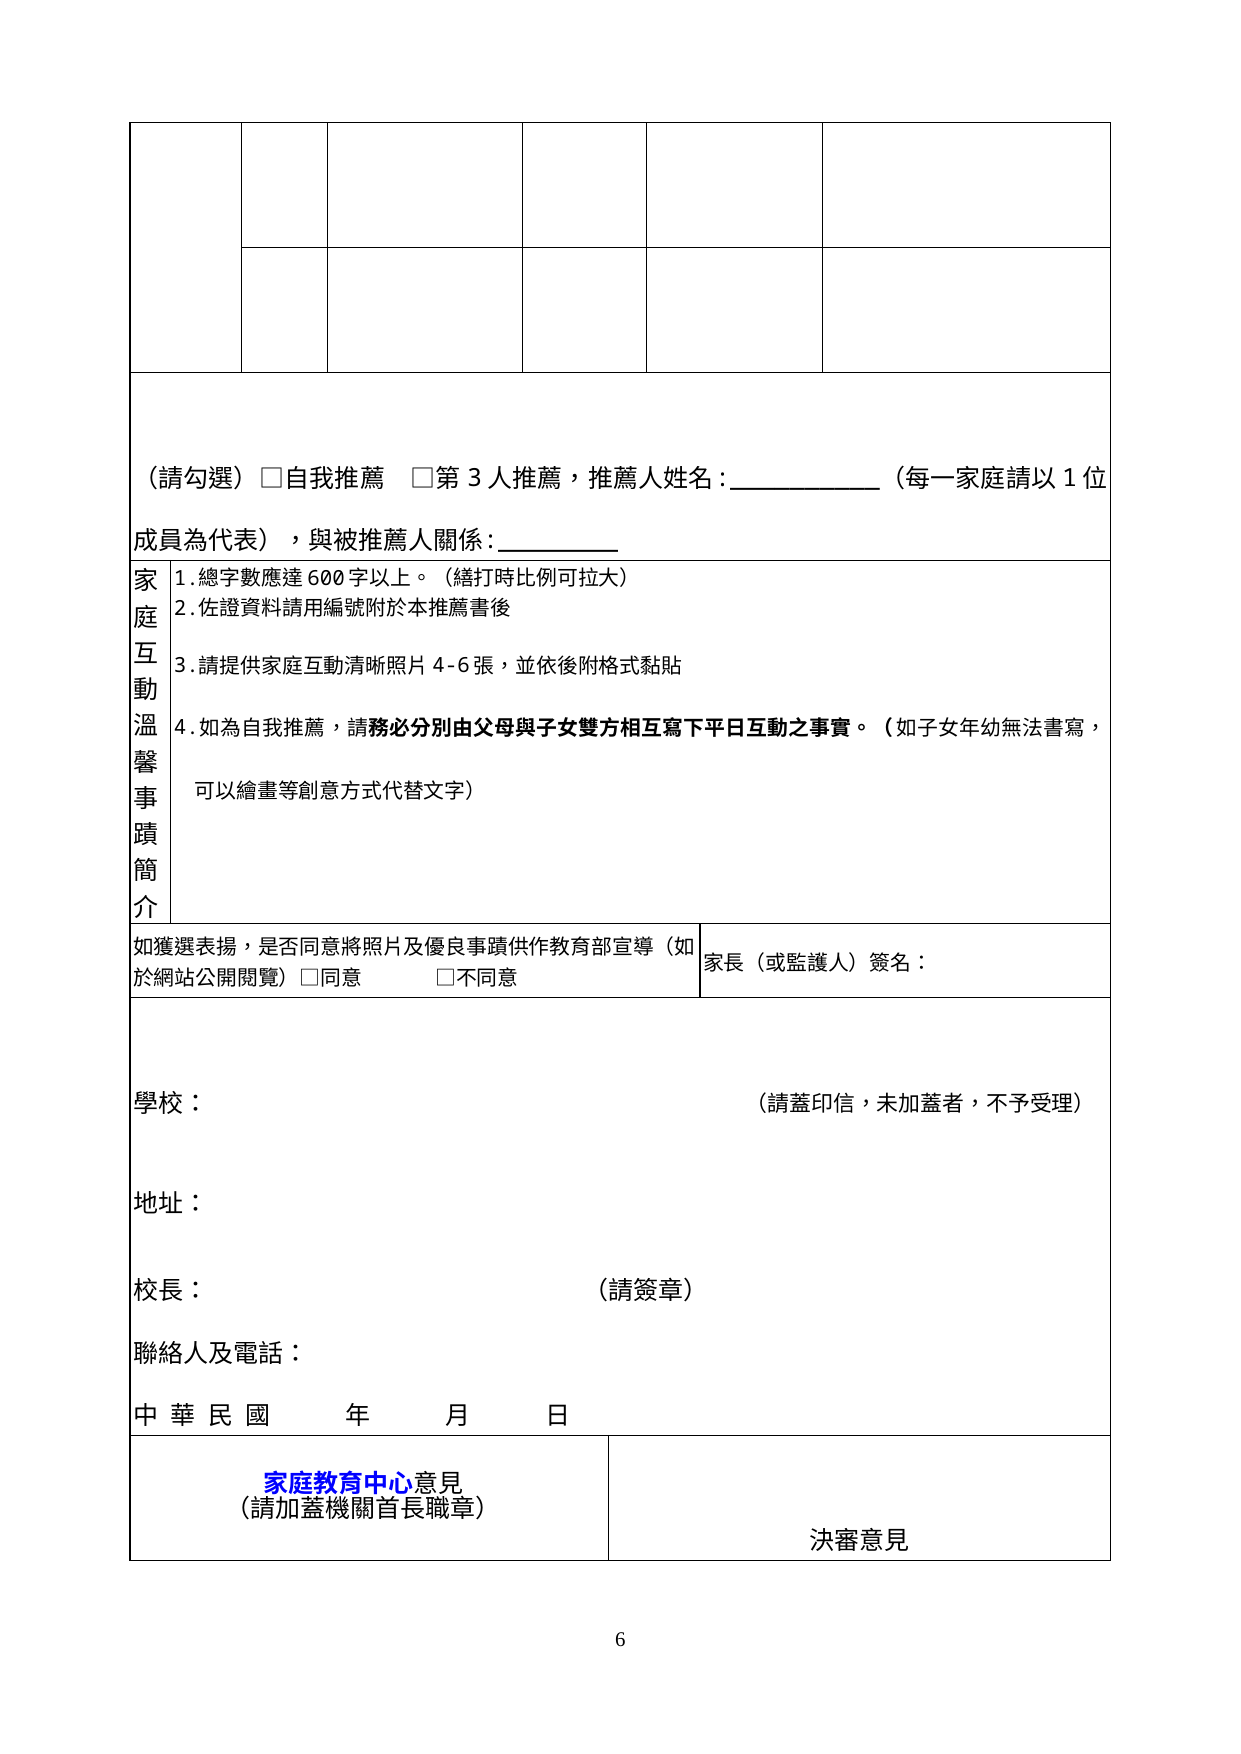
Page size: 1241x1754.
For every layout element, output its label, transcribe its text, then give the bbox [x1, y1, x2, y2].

table_cell [647, 123, 822, 247]
table_cell 家庭教育中心意見 （請加蓋機關首長職章） [131, 1436, 608, 1560]
table_cell [328, 123, 522, 247]
table_cell 家庭互動溫馨事蹟簡介 [131, 561, 170, 923]
table_cell （請勾選）□自我推薦 □第3人推薦，推薦人姓名:__________（每一家庭請以1位成員為代表），與被推薦人關係:________ [131, 373, 1110, 560]
table_cell [523, 248, 646, 372]
table_cell [647, 248, 822, 372]
table_cell 如獲選表揚，是否同意將照片及優良事蹟供作教育部宣導（如於網站公開閱覽）□同意 □不同意 [131, 924, 699, 997]
table_cell [523, 123, 646, 247]
table_cell [131, 123, 241, 372]
table_cell [823, 123, 1110, 247]
table_cell 學校： （請蓋印信，未加蓋者，不予受理） 地址： 校長： （請簽章） 聯絡人及電話： 中 華 民 國 年 月 日 [131, 998, 1110, 1435]
table_cell [242, 248, 327, 372]
table_cell [823, 248, 1110, 372]
table_cell [328, 248, 522, 372]
table_cell 1.總字數應達600字以上。（繕打時比例可拉大） 2.佐證資料請用編號附於本推薦書後 3.請提供家庭互動清晰照片4-6張，並依後附格式黏貼 4.如為自我推薦，請務必分別由父母與子女雙方相互寫下平日互動之事實。（如子女年幼無法書寫，可以繪畫等創意方式代替文字） [171, 561, 1110, 923]
table_cell 家長（或監護人）簽名： [701, 924, 1110, 997]
table_cell [242, 123, 327, 247]
table_cell 決審意見 [609, 1436, 1110, 1560]
